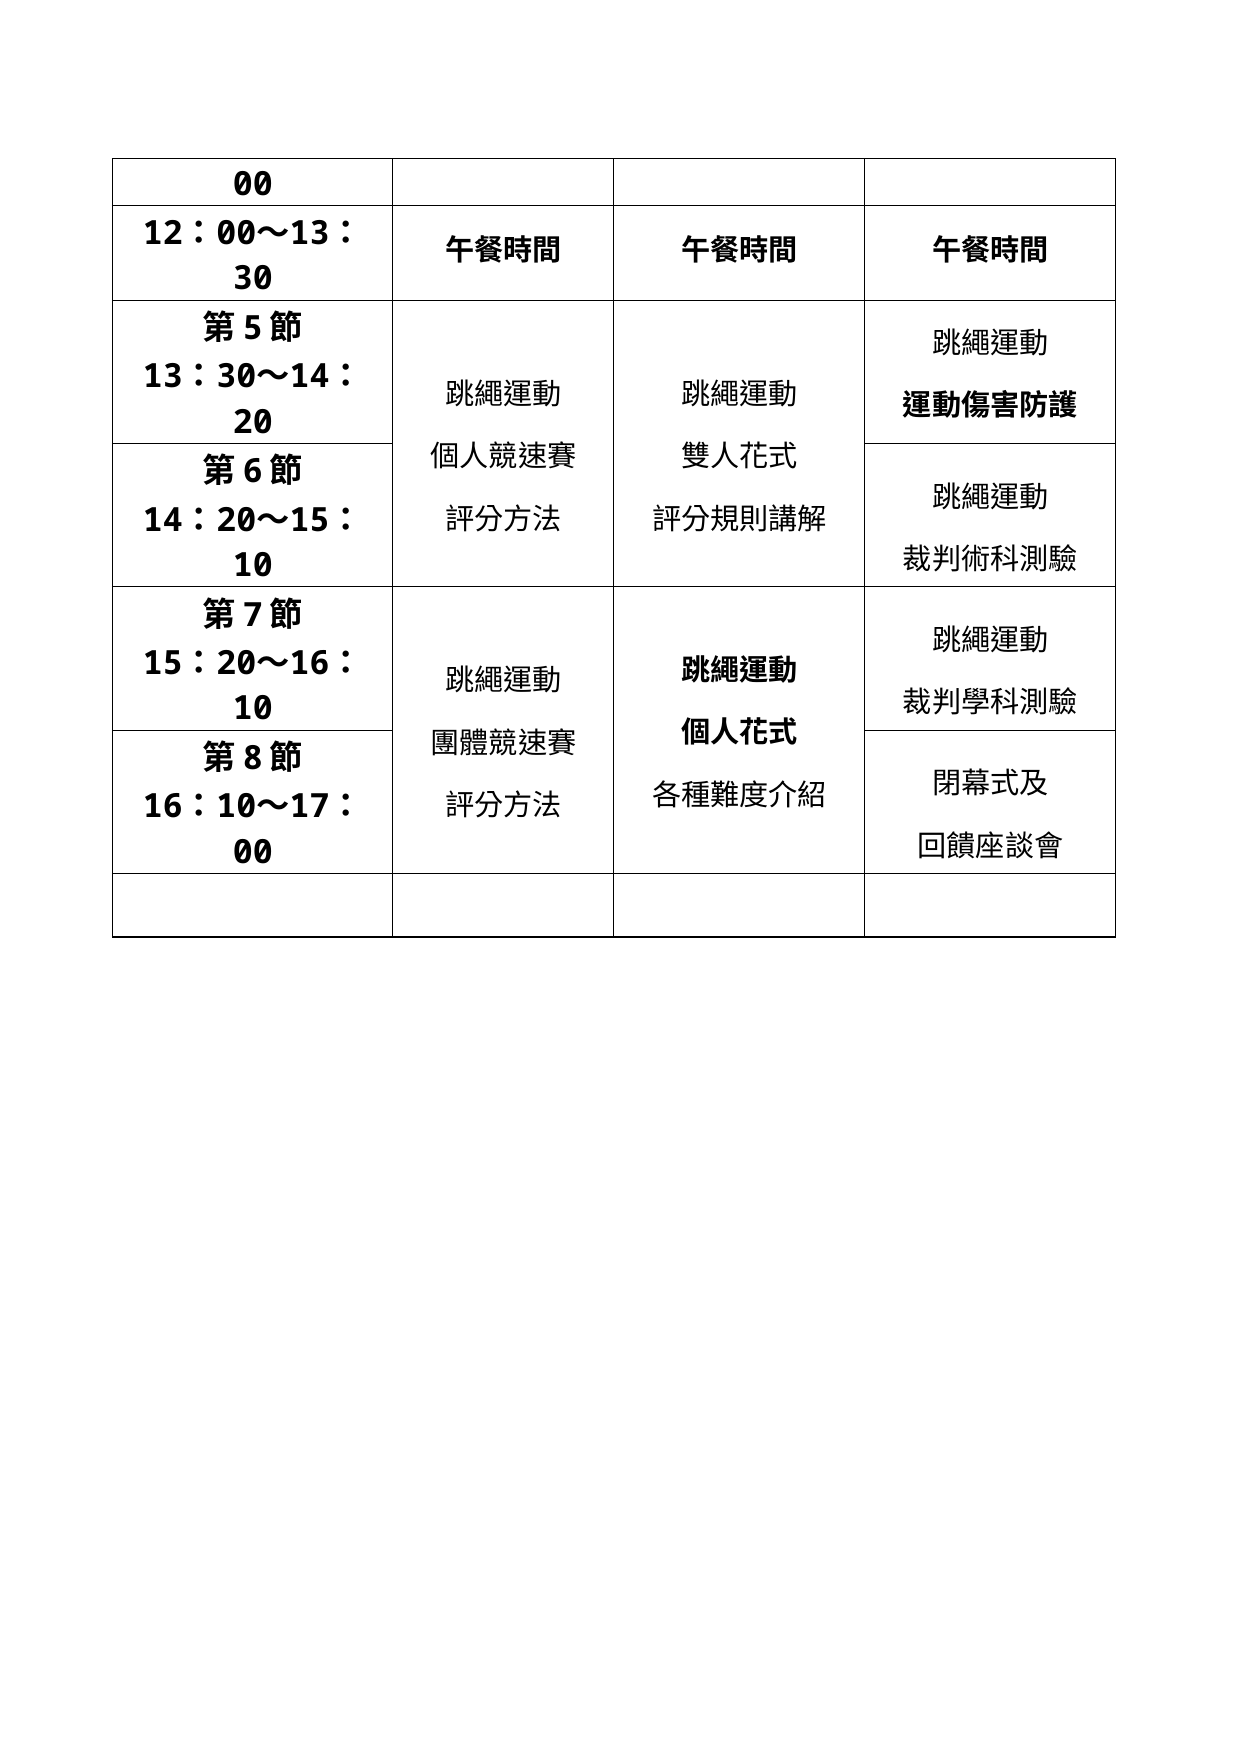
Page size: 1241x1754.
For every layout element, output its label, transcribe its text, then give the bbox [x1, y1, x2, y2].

table_cell 跳繩運動 裁判術科測驗 [865, 444, 1115, 586]
table_cell [393, 159, 613, 205]
table_cell 午餐時間 [614, 206, 864, 299]
table_cell 閉幕式及 回饋座談會 [865, 731, 1115, 873]
table_cell 跳繩運動 個人競速賽 評分方法 [393, 301, 613, 586]
table_cell [865, 874, 1115, 936]
table_cell 午餐時間 [393, 206, 613, 299]
table_cell 跳繩運動 個人花式 各種難度介紹 [614, 587, 864, 873]
table_cell 跳繩運動 裁判學科測驗 [865, 587, 1115, 729]
table_cell 跳繩運動 雙人花式 評分規則講解 [614, 301, 864, 586]
table_cell 第5節 13：30～14：20 [113, 301, 392, 443]
table_cell 跳繩運動 團體競速賽 評分方法 [393, 587, 613, 873]
table_cell 跳繩運動 運動傷害防護 [865, 301, 1115, 443]
table_cell [865, 159, 1115, 205]
table_cell [393, 874, 613, 936]
table_cell 12：00～13：30 [113, 206, 392, 299]
table_cell 第6節 14：20～15：10 [113, 444, 392, 586]
table_cell 第8節 16：10～17：00 [113, 731, 392, 873]
table_cell [614, 874, 864, 936]
table_cell 00 [113, 159, 392, 205]
table_cell 午餐時間 [865, 206, 1115, 299]
table_cell [113, 874, 392, 936]
table_cell 第7節 15：20～16：10 [113, 587, 392, 729]
table_cell [614, 159, 864, 205]
